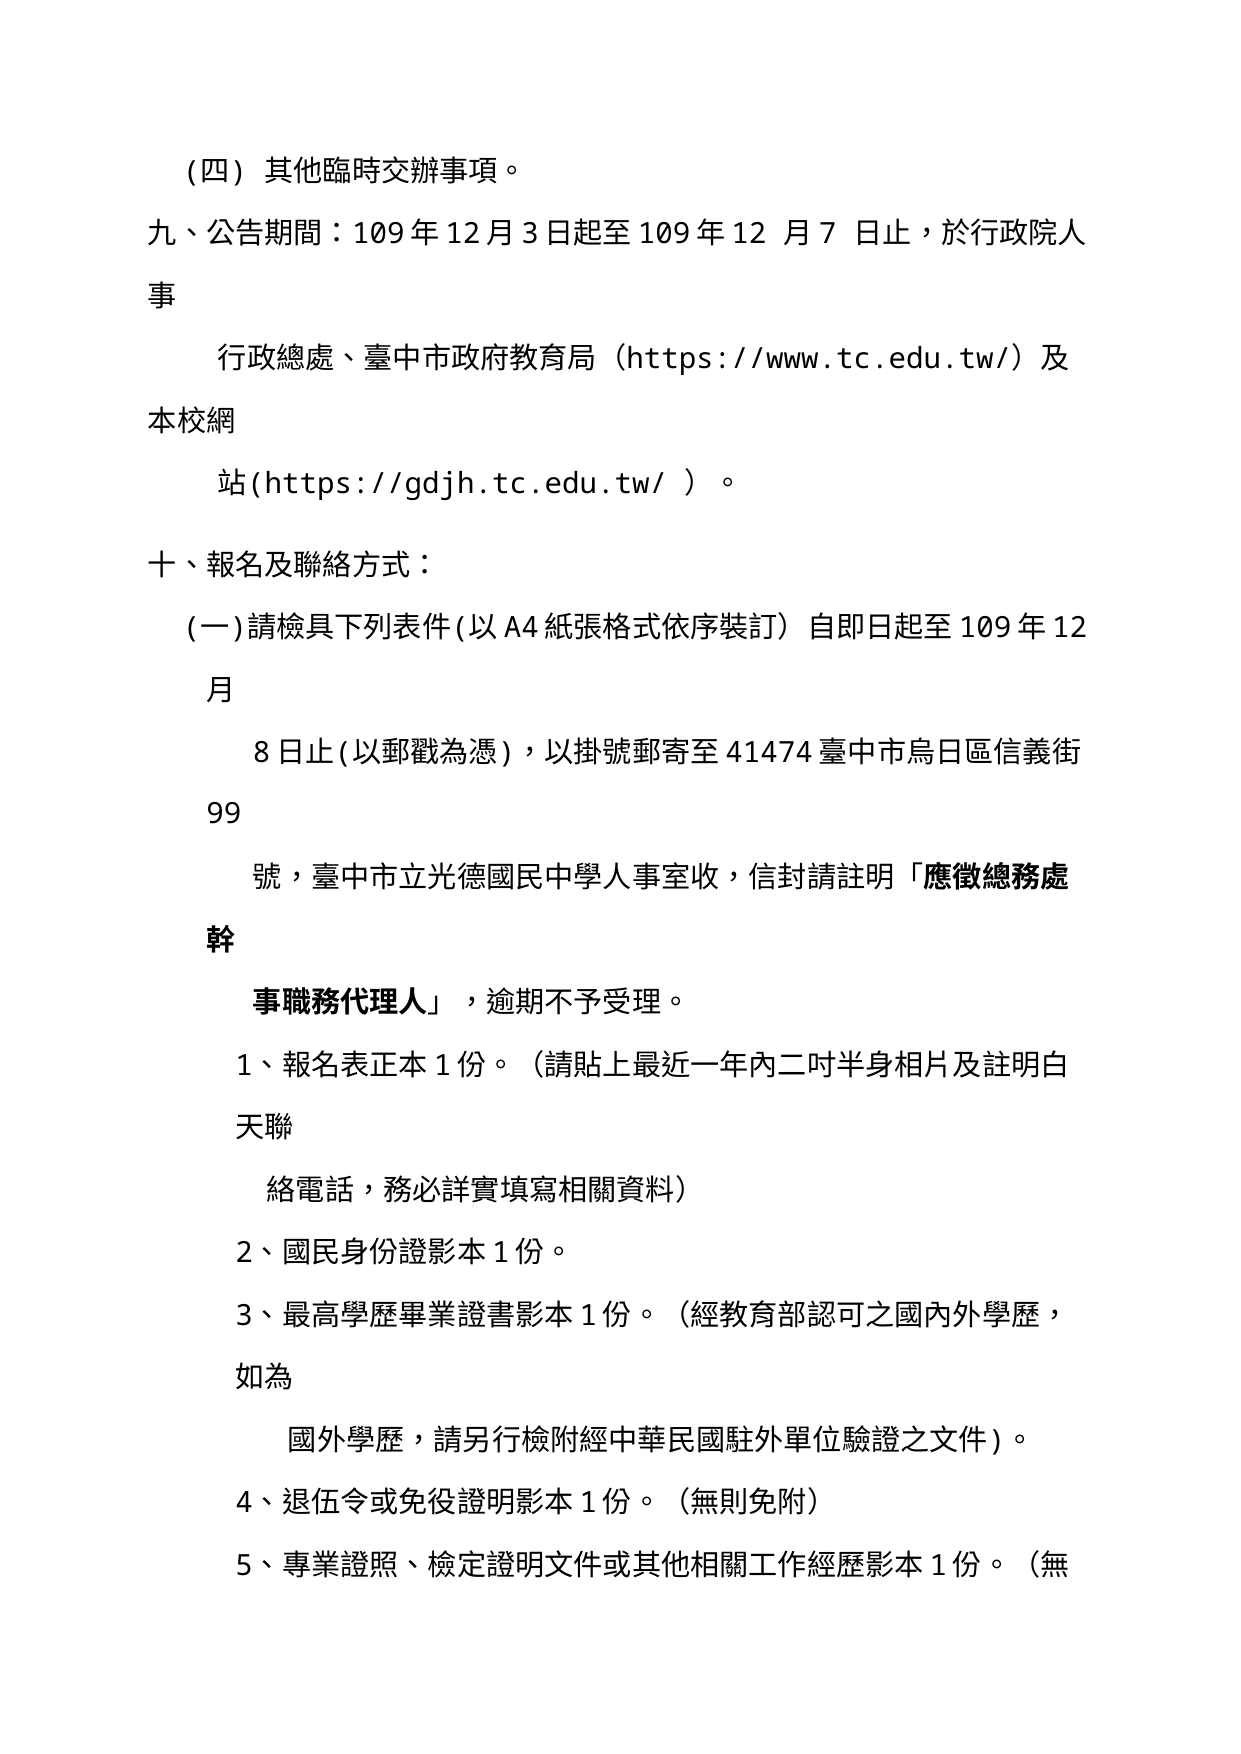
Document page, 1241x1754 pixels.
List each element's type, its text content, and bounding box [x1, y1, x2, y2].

text (一)請檢具下列表件(以A4紙張格式依序裝訂）自即日起至109年12月 [148, 583, 1092, 708]
text 事職務代理人」，逾期不予受理。 [148, 958, 1092, 1021]
text 十、報名及聯絡方式： [148, 521, 1092, 583]
text 3、最高學歷畢業證書影本1份。（經教育部認可之國內外學歷，如為 [148, 1271, 1092, 1396]
text 號，臺中市立光德國民中學人事室收，信封請註明「應徵總務處幹 [148, 833, 1092, 958]
text 行政總處、臺中市政府教育局（https://www.tc.edu.tw/）及本校網 [148, 314, 1092, 439]
text 2、國民身份證影本1份。 [148, 1208, 1092, 1271]
text 4、退伍令或免役證明影本1份。（無則免附） [148, 1458, 1092, 1521]
text 九、公告期間：109年12月3日起至109年12 月7 日止，於行政院人事 [148, 189, 1092, 314]
text 絡電話，務必詳實填寫相關資料） [223, 1146, 1092, 1208]
text (四) 其他臨時交辦事項。 [148, 127, 1092, 189]
text 5、專業證照、檢定證明文件或其他相關工作經歷影本1份。（無 [148, 1521, 1092, 1583]
text 8日止(以郵戳為憑)，以掛號郵寄至41474臺中市烏日區信義街99 [148, 708, 1092, 833]
text 站(https://gdjh.tc.edu.tw/ ）。 [148, 439, 1092, 502]
text 1、報名表正本1份。（請貼上最近一年內二吋半身相片及註明白天聯 [148, 1021, 1092, 1146]
text 國外學歷，請另行檢附經中華民國駐外單位驗證之文件)。 [148, 1396, 1092, 1458]
